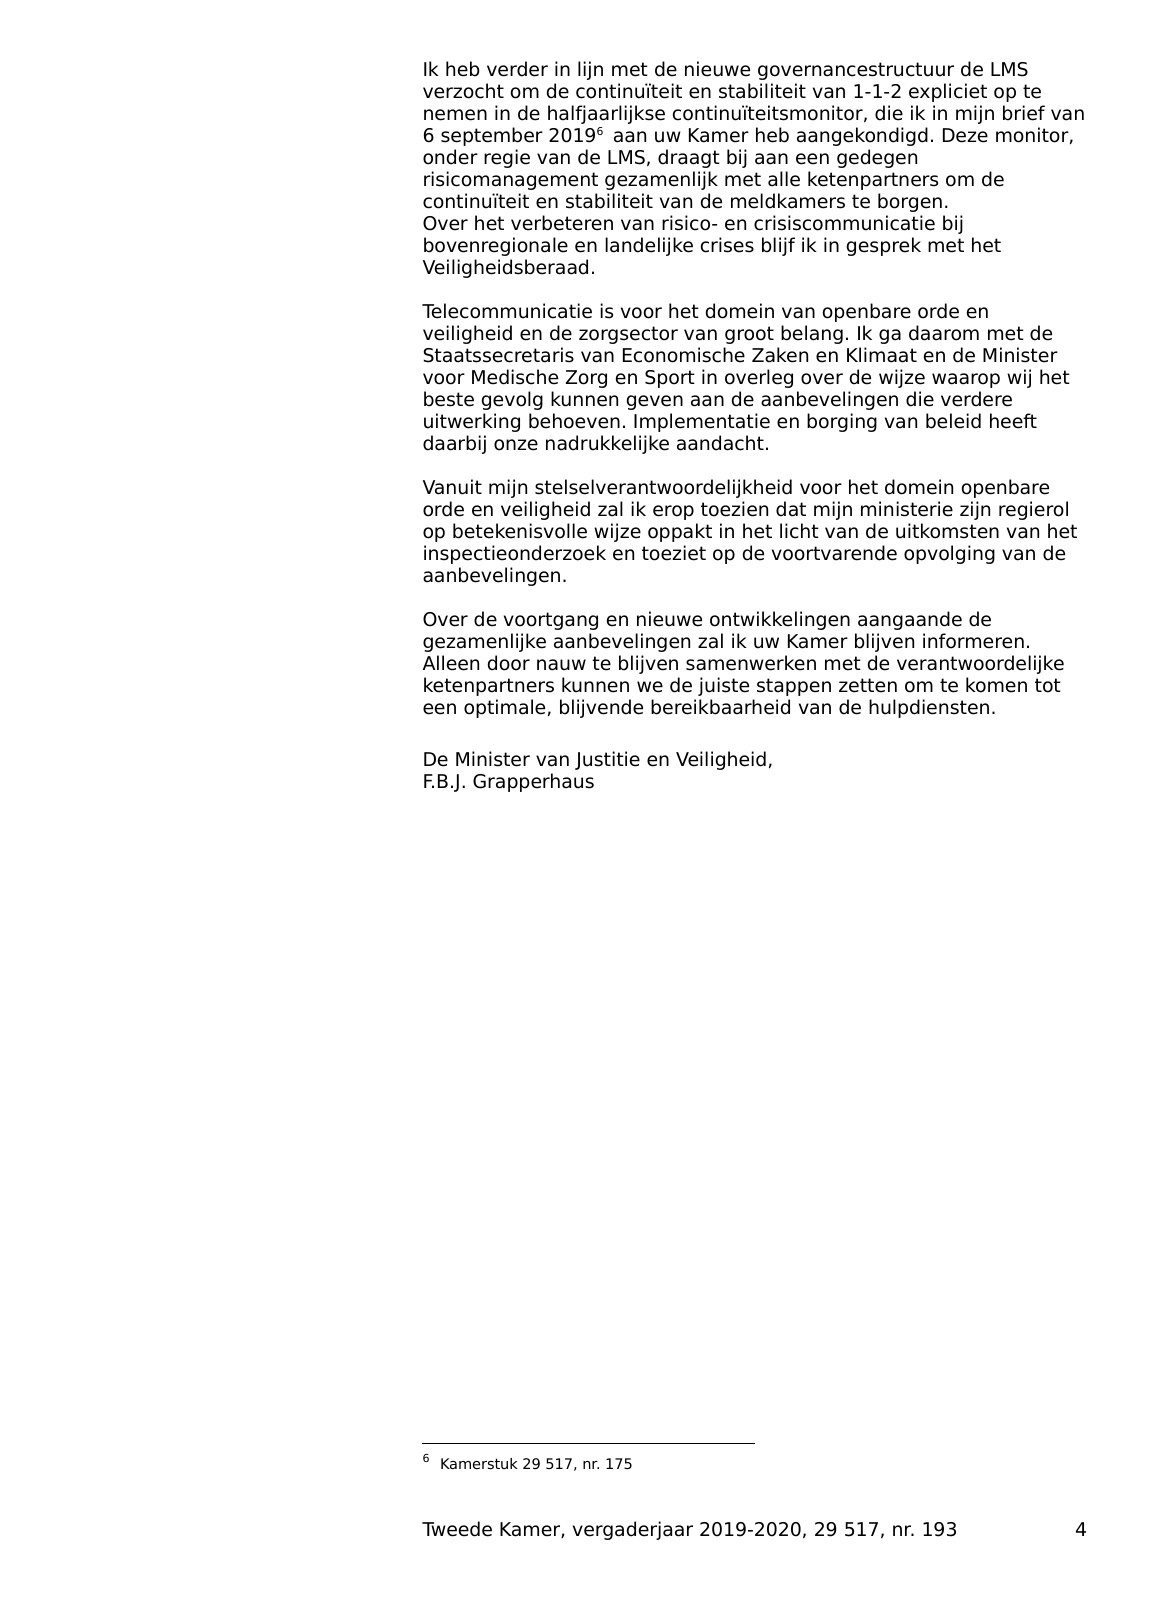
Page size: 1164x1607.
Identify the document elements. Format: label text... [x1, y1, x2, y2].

text Telecommunicatie is voor het domein van openbare orde en veiligheid en de zorgsector van groot belang. Ik ga daarom met de Staatssecretaris van Economische Zaken en Klimaat en de Minister voor Medische Zorg en Sport in overleg over de wijze waarop wij het beste gevolg kunnen geven aan de aanbevelingen die verdere uitwerking behoeven. Implementatie en borging van beleid heeft daarbij onze nadrukkelijke aandacht. [422, 301, 1087, 455]
text Kamerstuk 29 517, nr. 175 [422, 1452, 1087, 1474]
text Over de voortgang en nieuwe ontwikkelingen aangaande de gezamenlijke aanbevelingen zal ik uw Kamer blijven informeren. Alleen door nauw te blijven samenwerken met de verantwoordelijke ketenpartners kunnen we de juiste stappen zetten om te komen tot een optimale, blijvende bereikbaarheid van de hulpdiensten. [422, 609, 1087, 719]
text Ik heb verder in lijn met de nieuwe governancestructuur de LMS verzocht om de continuïteit en stabiliteit van 1-1-2 expliciet op te nemen in de halfjaarlijkse continuïteitsmonitor, die ik in mijn brief van 6 september 2019 aan uw Kamer heb aangekondigd. Deze monitor, onder regie van de LMS, draagt bij aan een gedegen risicomanagement gezamenlijk met alle ketenpartners om de continuïteit en stabiliteit van de meldkamers te borgen. [422, 59, 1087, 213]
text Over het verbeteren van risico- en crisiscommunicatie bij bovenregionale en landelijke crises blijf ik in gesprek met het Veiligheidsberaad. [422, 213, 1087, 279]
text De Minister van Justitie en Veiligheid, F.B.J. Grapperhaus [422, 749, 1087, 793]
text Vanuit mijn stelselverantwoordelijkheid voor het domein openbare orde en veiligheid zal ik erop toezien dat mijn ministerie zijn regierol op betekenisvolle wijze oppakt in het licht van de uitkomsten van het inspectieonderzoek en toeziet op de voortvarende opvolging van de aanbevelingen. [422, 477, 1087, 587]
